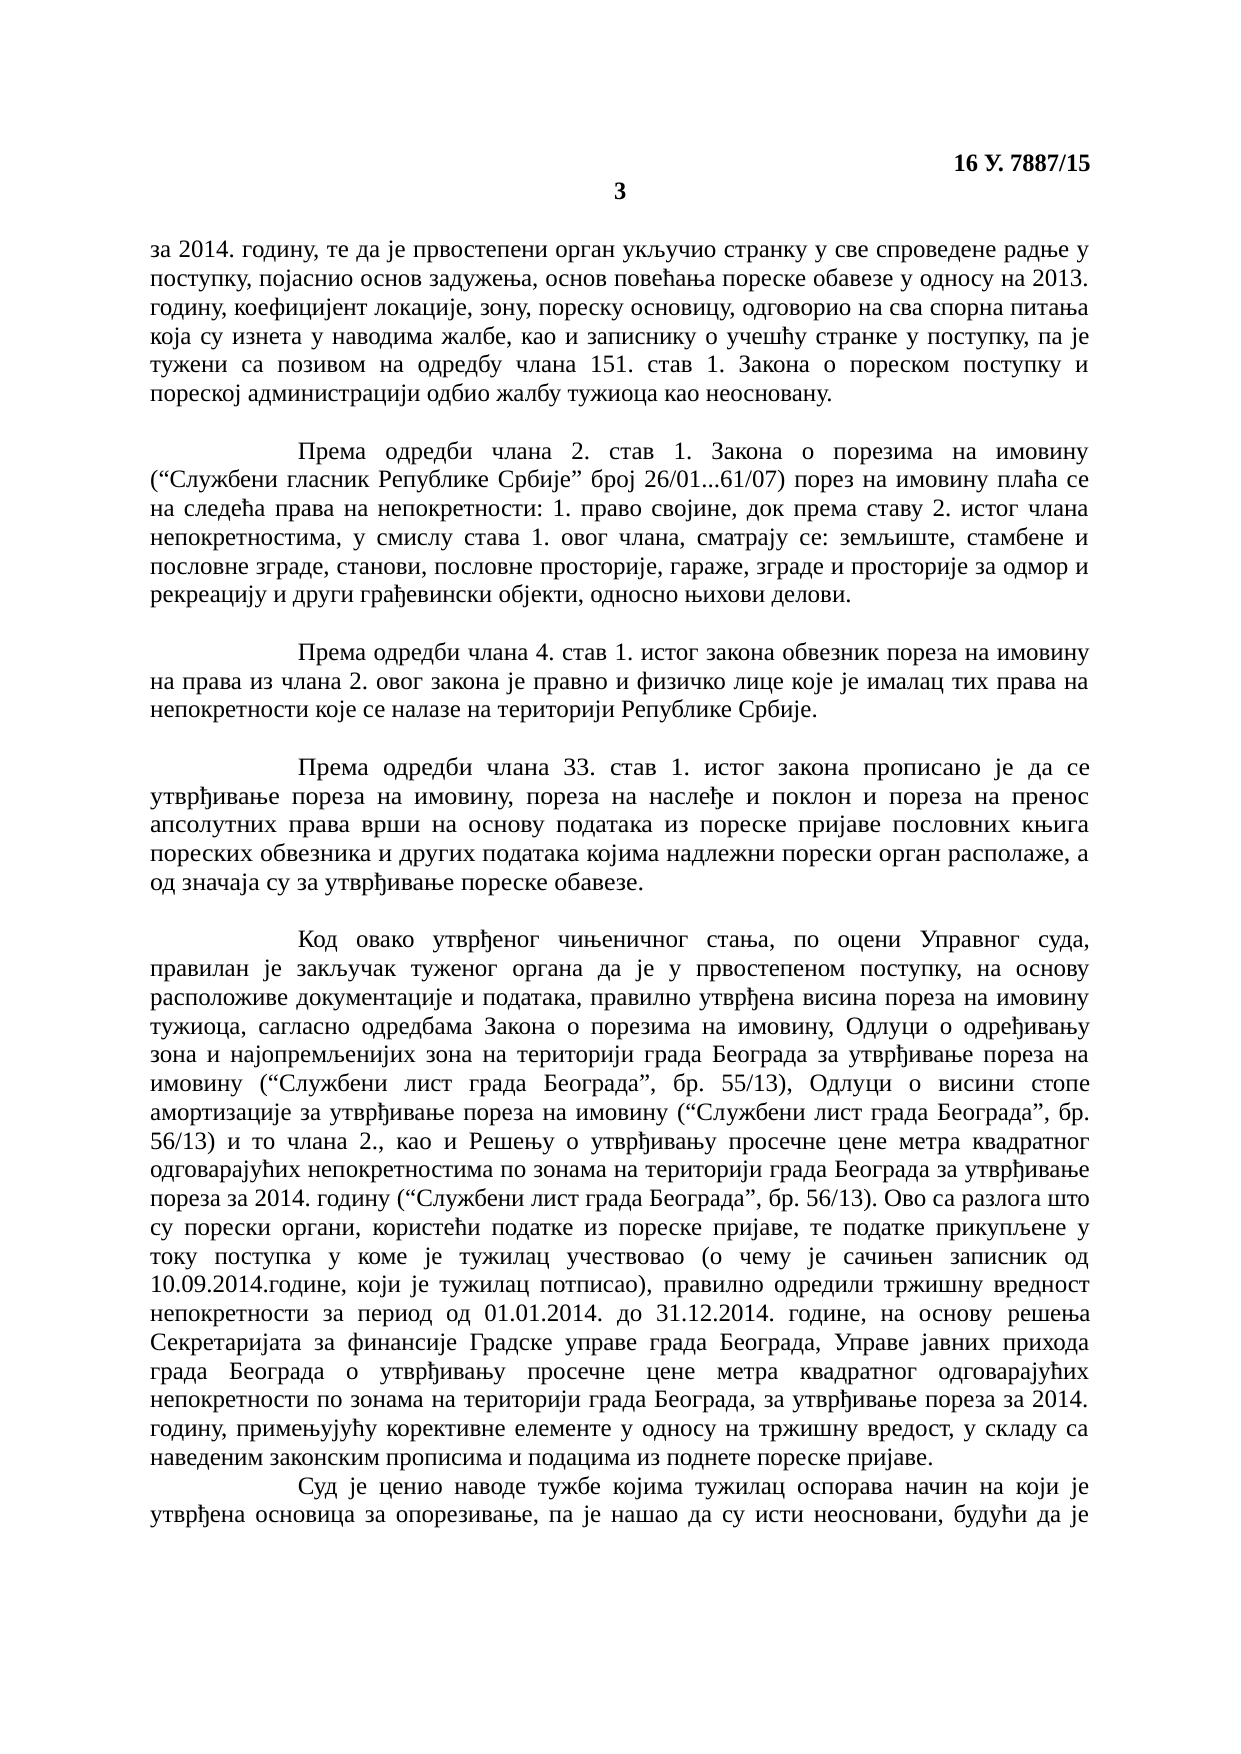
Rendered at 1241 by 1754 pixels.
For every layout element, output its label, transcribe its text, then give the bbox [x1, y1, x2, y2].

text Код овако утврђеног чињеничног стања, по оцени Управног суда, правилан је закључак туженог органа да је у првостепеном поступку, на основу расположиве документације и података, правилно утврђена висина пореза на имовину тужиоца, сагласно одредбама Закона о порезима на имовину, Одлуци о одређивању зона и најопремљенијих зона на територији града Београда за утврђивање пореза на имовину (“Службени лист града Београда”, бр. 55/13), Одлуци о висини стопе амортизације за утврђивање пореза на имовину (“Службени лист града Београда”, бр. 56/13) и то члана 2., као и Решењу о утврђивању просечне цене метра квадратног одговарајућих непокретностима по зонама на територији града Београда за утврђивање пореза за 2014. годину (“Службени лист града Београда”, бр. 56/13). Ово са разлога што су порески органи, користећи податке из пореске пријаве, те податке прикупљене у току поступка у коме је тужилац учествовао (о чему је сачињен записник од 10.09.2014.године, који је тужилац потписао), правилно одредили тржишну вредност непокретности за период од 01.01.2014. до 31.12.2014. године, на основу решења Секретаријата за финансије Градске управе града Београда, Управе јавних прихода града Београда о утврђивању просечне цене метра квадратног одговарајућих непокретности по зонама на територији града Београда, за утврђивање пореза за 2014. годину, примењујућу корективне елементе у односу на тржишну вредост, у складу са наведеним законским прописима и подацима из поднете пореске пријаве. [150, 924, 1090, 1471]
text Суд је ценио наводе тужбе којима тужилац оспорава начин на који је утврђена основица за опорезивање, па је нашао да су исти неосновани, будући да је [150, 1471, 1090, 1528]
text за 2014. годину, те да је првостепени орган укључио странку у све спроведене радње у поступку, појаснио основ задужења, основ повећања пореске обавезе у односу на 2013. годину, коефицијент локације, зону, пореску основицу, одговорио на сва спорна питања која су изнета у наводима жалбе, као и записнику о учешћу странке у поступку, па је тужени са позивом на одредбу члана 151. став 1. Закона о пореском поступку и пореској администрацији одбио жалбу тужиоца као неосновану. [150, 234, 1090, 407]
text Према одредби члана 4. став 1. истог закона обвезник пореза на имовину на права из члана 2. овог закона је правно и физичко лице које је ималац тих права на непокретности које се налазе на територији Републике Србије. [150, 637, 1090, 723]
text Према одредби члана 33. став 1. истог закона прописано је да се утврђивање пореза на имовину, пореза на наслеђе и поклон и пореза на пренос апсолутних права врши на основу података из пореске пријаве пословних књига пореских обвезника и других података којима надлежни порески орган располаже, а од значаја су за утврђивање пореске обавезе. [150, 752, 1090, 896]
text Према oдредби члана 2. став 1. Закона о порезима на имовину (“Службени гласник Републике Србије” број 26/01...61/07) порез на имовину плаћа се на следећа права на непокретности: 1. право својине, док према ставу 2. истог члана непокретностима, у смислу става 1. овог члана, сматрају се: земљиште, стамбене и пословне зграде, станови, пословне просторије, гараже, зграде и просторије за одмор и рекреацију и други грађевински објекти, односно њихови делови. [150, 436, 1090, 608]
